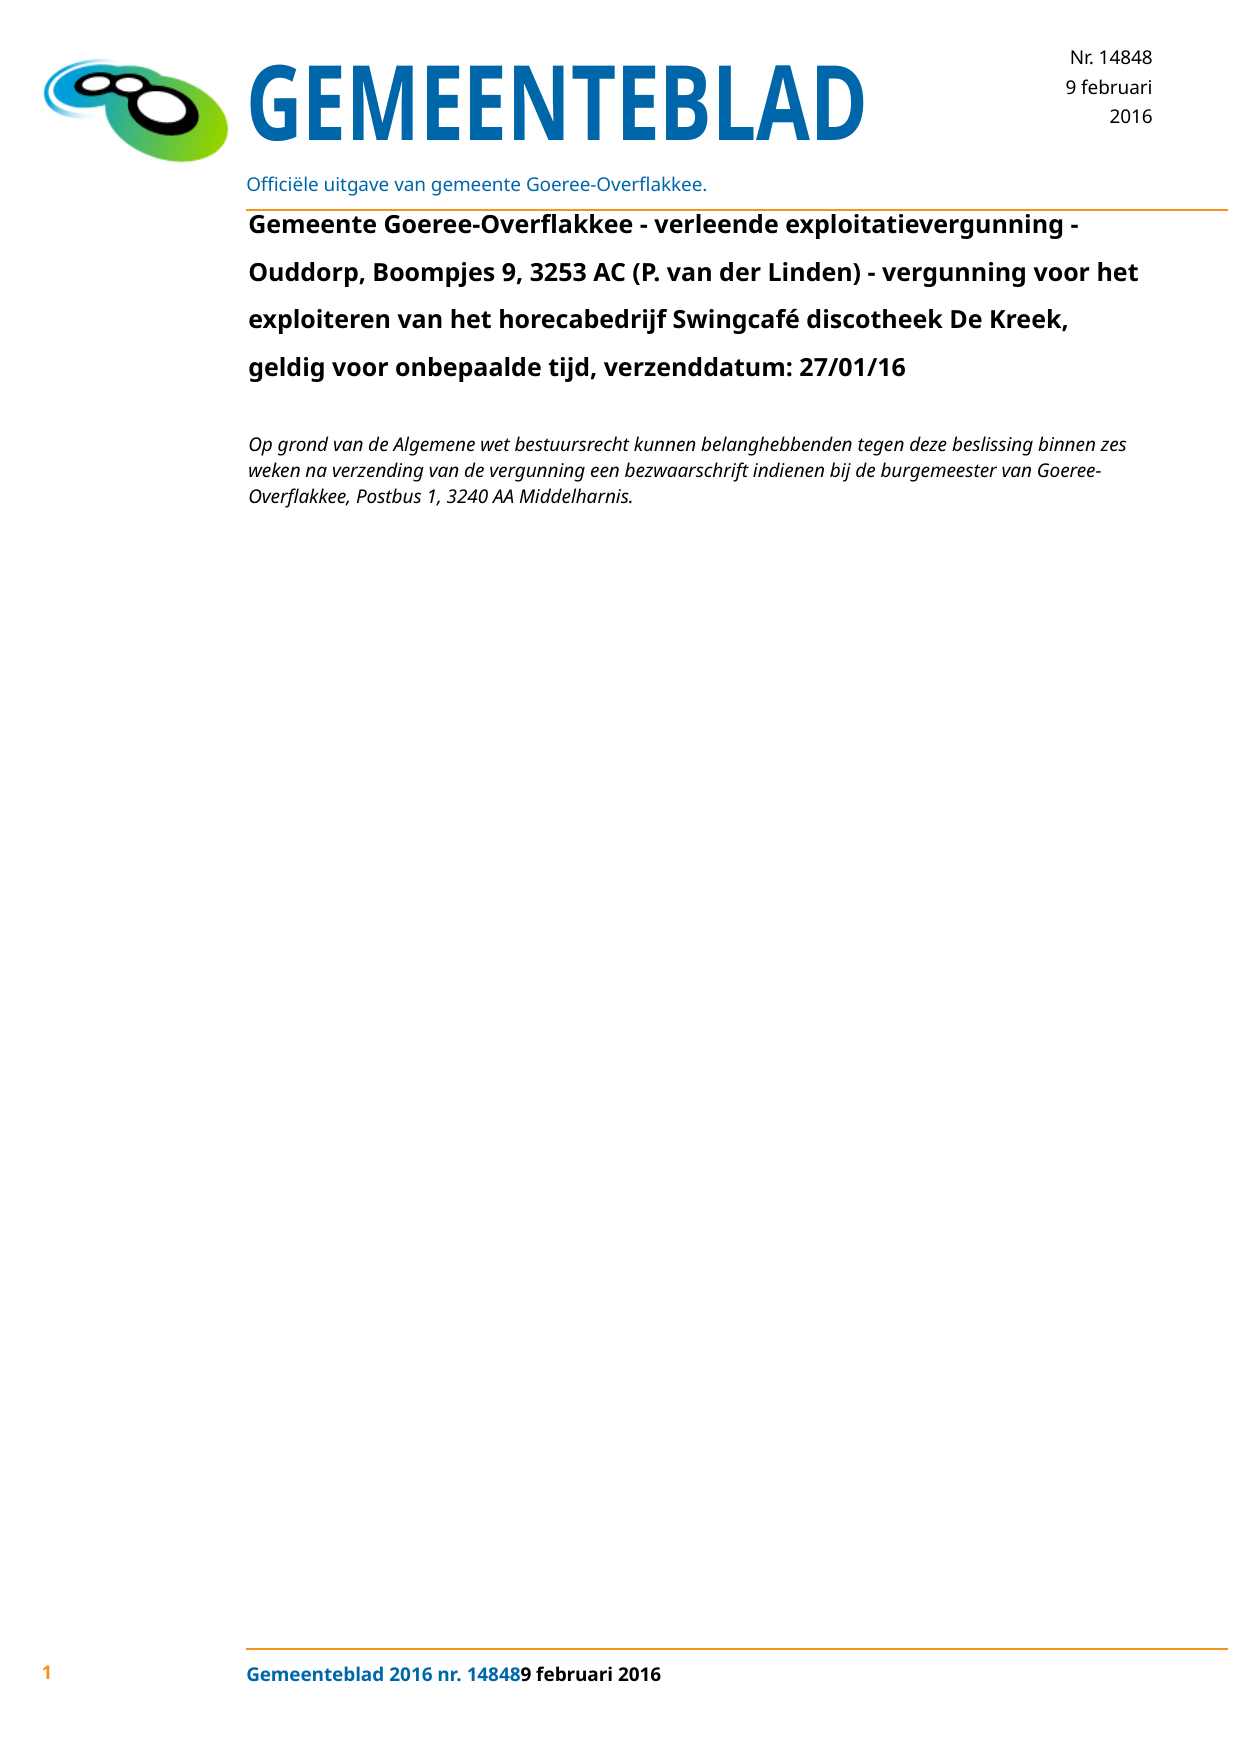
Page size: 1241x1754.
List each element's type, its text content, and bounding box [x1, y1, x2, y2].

picture [41, 47, 231, 172]
text Gemeente Goeree-Overflakkee - verleende exploitatievergunning - Ouddorp, Boompjes 9, 3253 AC (P. van der Linden) - vergunning voor het exploiteren van het horecabedrijf Swingcafé discotheek De Kreek, geldig voor onbepaalde tijd, verzenddatum: 27/01/16 [248, 211, 1152, 384]
text Op grond van de Algemene wet bestuursrecht kunnen belanghebbenden tegen deze beslissing binnen zes weken na verzending van de vergunning een bezwaarschrift indienen bij de burgemeester van Goeree-Overflakkee, Postbus 1, 3240 AA Middelharnis. [248, 431, 1152, 508]
